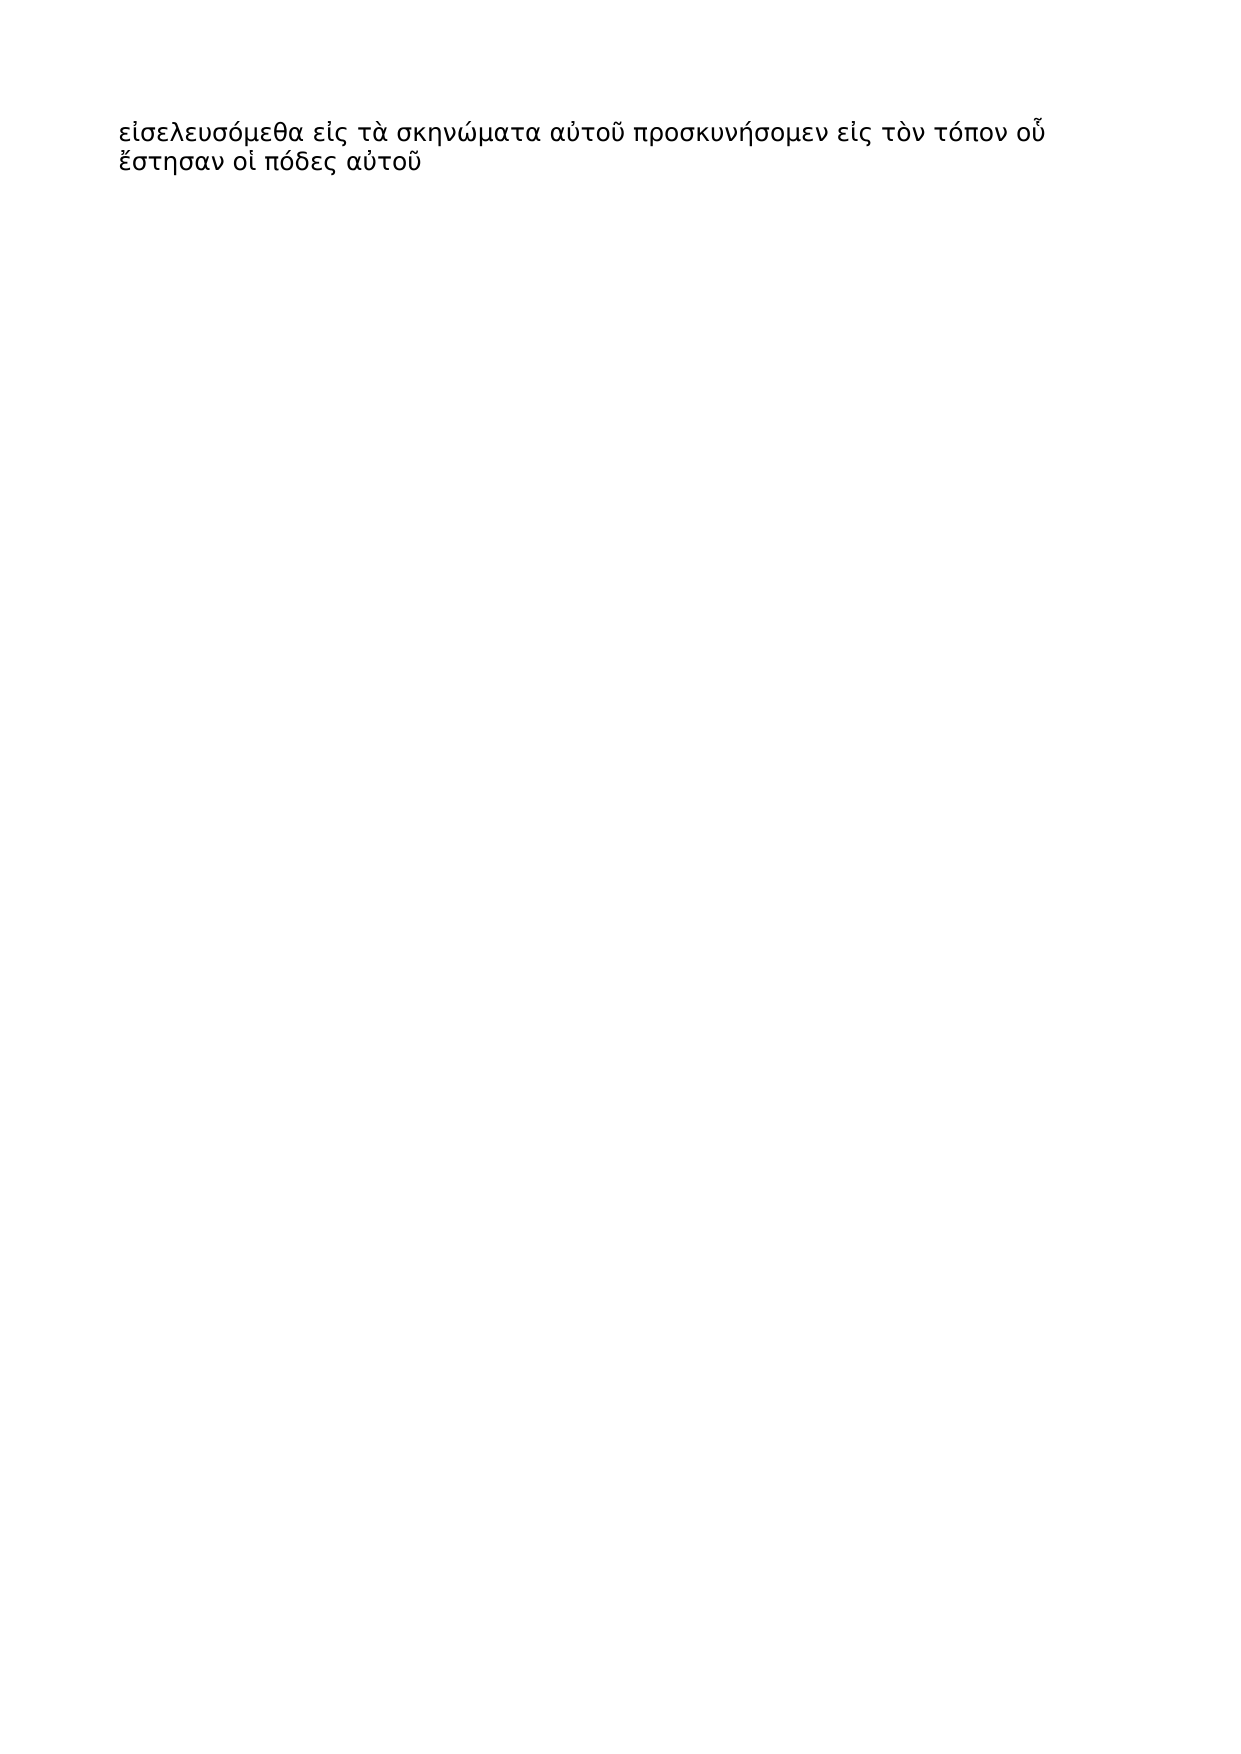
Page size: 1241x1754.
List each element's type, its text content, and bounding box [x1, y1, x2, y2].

text εἰσελευσόμεθα εἰς τὰ σκηνώματα αὐτοῦ προσκυνήσομεν εἰς τὸν τόπον οὗ ἔστησαν οἱ πόδες αὐτοῦ [118, 118, 1122, 176]
